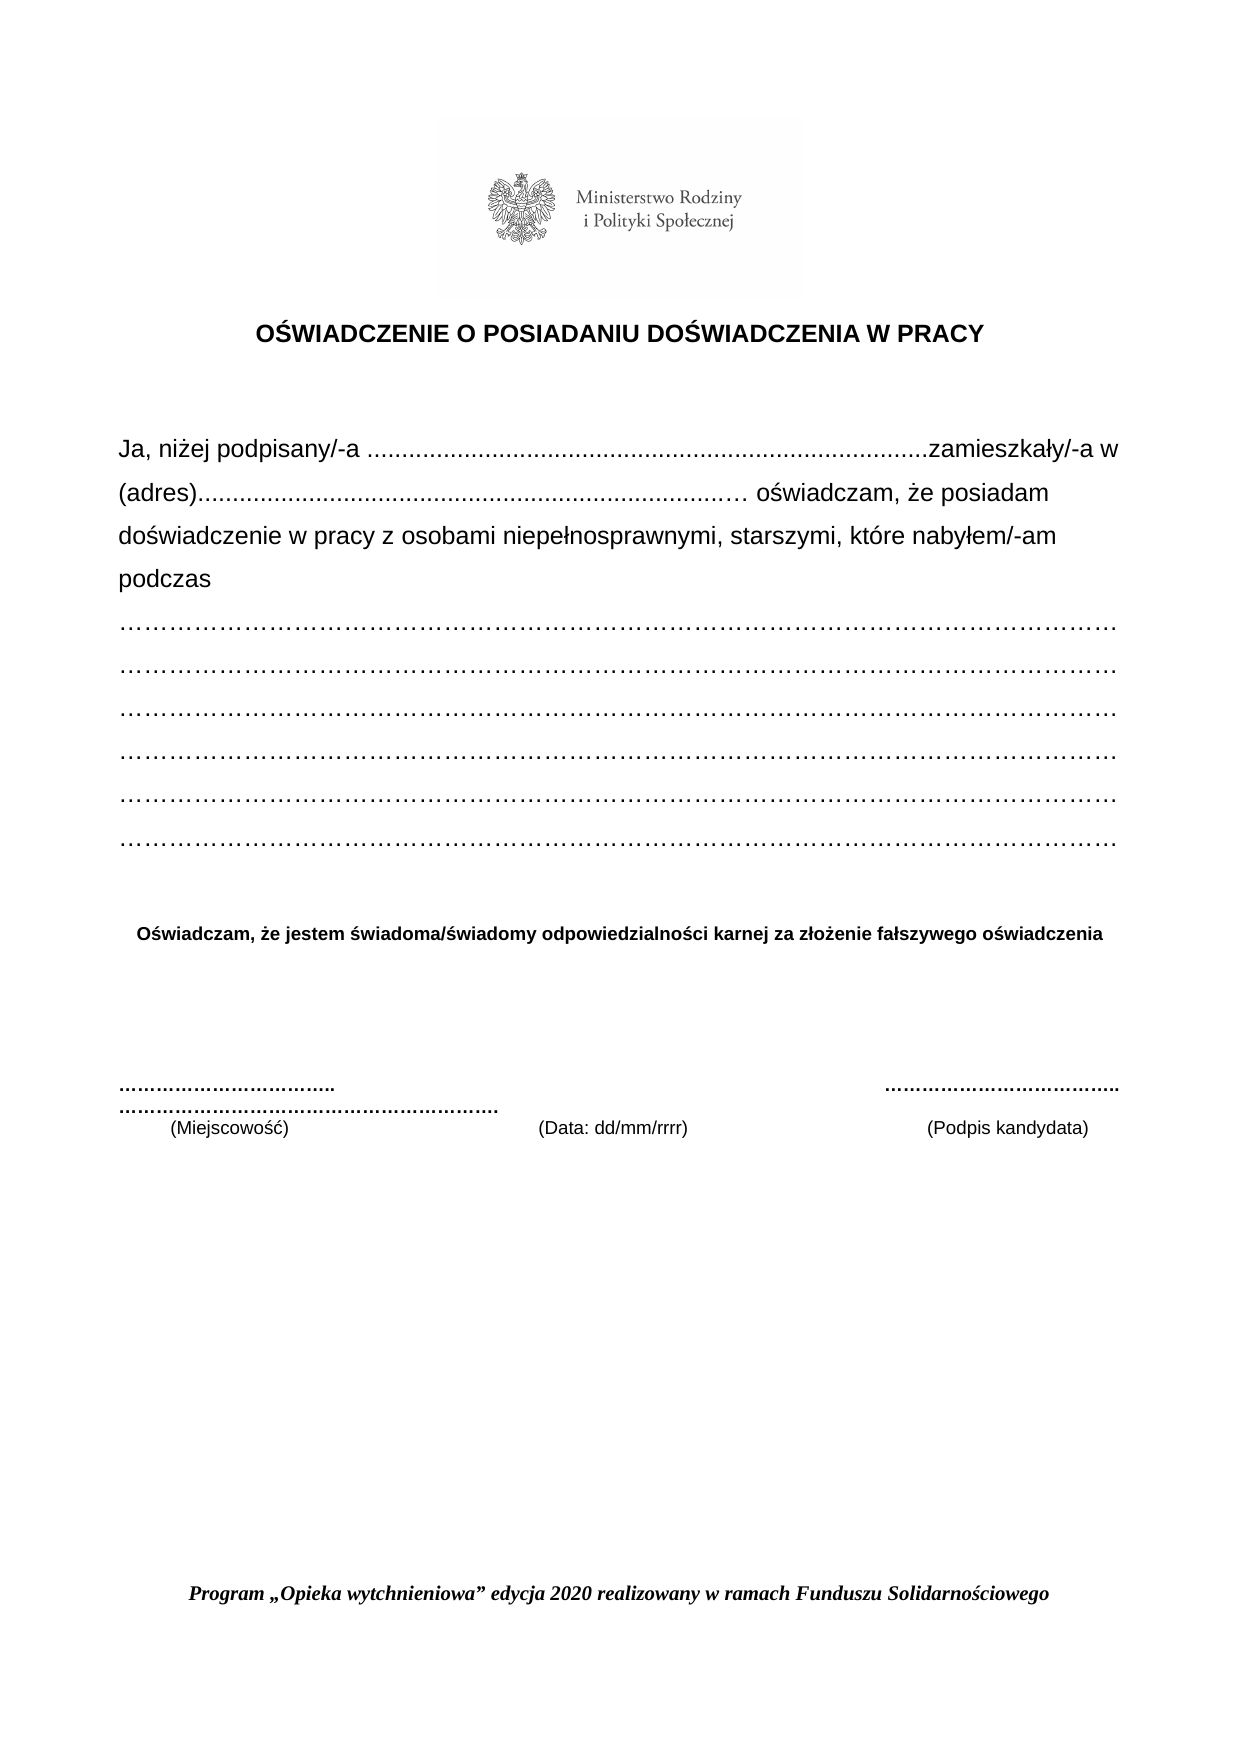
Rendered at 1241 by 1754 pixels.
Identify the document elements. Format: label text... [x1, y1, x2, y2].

text Oświadczam, że jestem świadoma/świadomy odpowiedzialności karnej za złożenie fałszywego oświadczenia [118, 923, 1122, 945]
text …………………………….. ……………………………….. ……………………………………………………. [118, 1074, 1122, 1117]
text Ja, niżej podpisany/-a .................................................................................zamieszkały/-a w (adres)............................................................................… oświadczam, że posiadam doświadczenie w pracy z osobami niepełnosprawnymi, starszymi, które nabyłem/-am podczas ……………………………………………………………………………………………………………………………………………………………………………………………………………………………………………………………………………………………………………………………………………………………………………………………………………………………………………………………………………………………………………………………………………………………………………………………………………………………………………………………… [118, 434, 1122, 851]
text Program „Opieka wytchnieniowa” edycja 2020 realizowany w ramach Funduszu Solidarnościowego [118, 1581, 1122, 1605]
picture [438, 118, 802, 300]
text (Miejscowość) (Data: dd/mm/rrrr) (Podpis kandydata) [118, 1117, 1122, 1139]
text OŚWIADCZENIE O POSIADANIU DOŚWIADCZENIA W PRACY [118, 319, 1122, 348]
